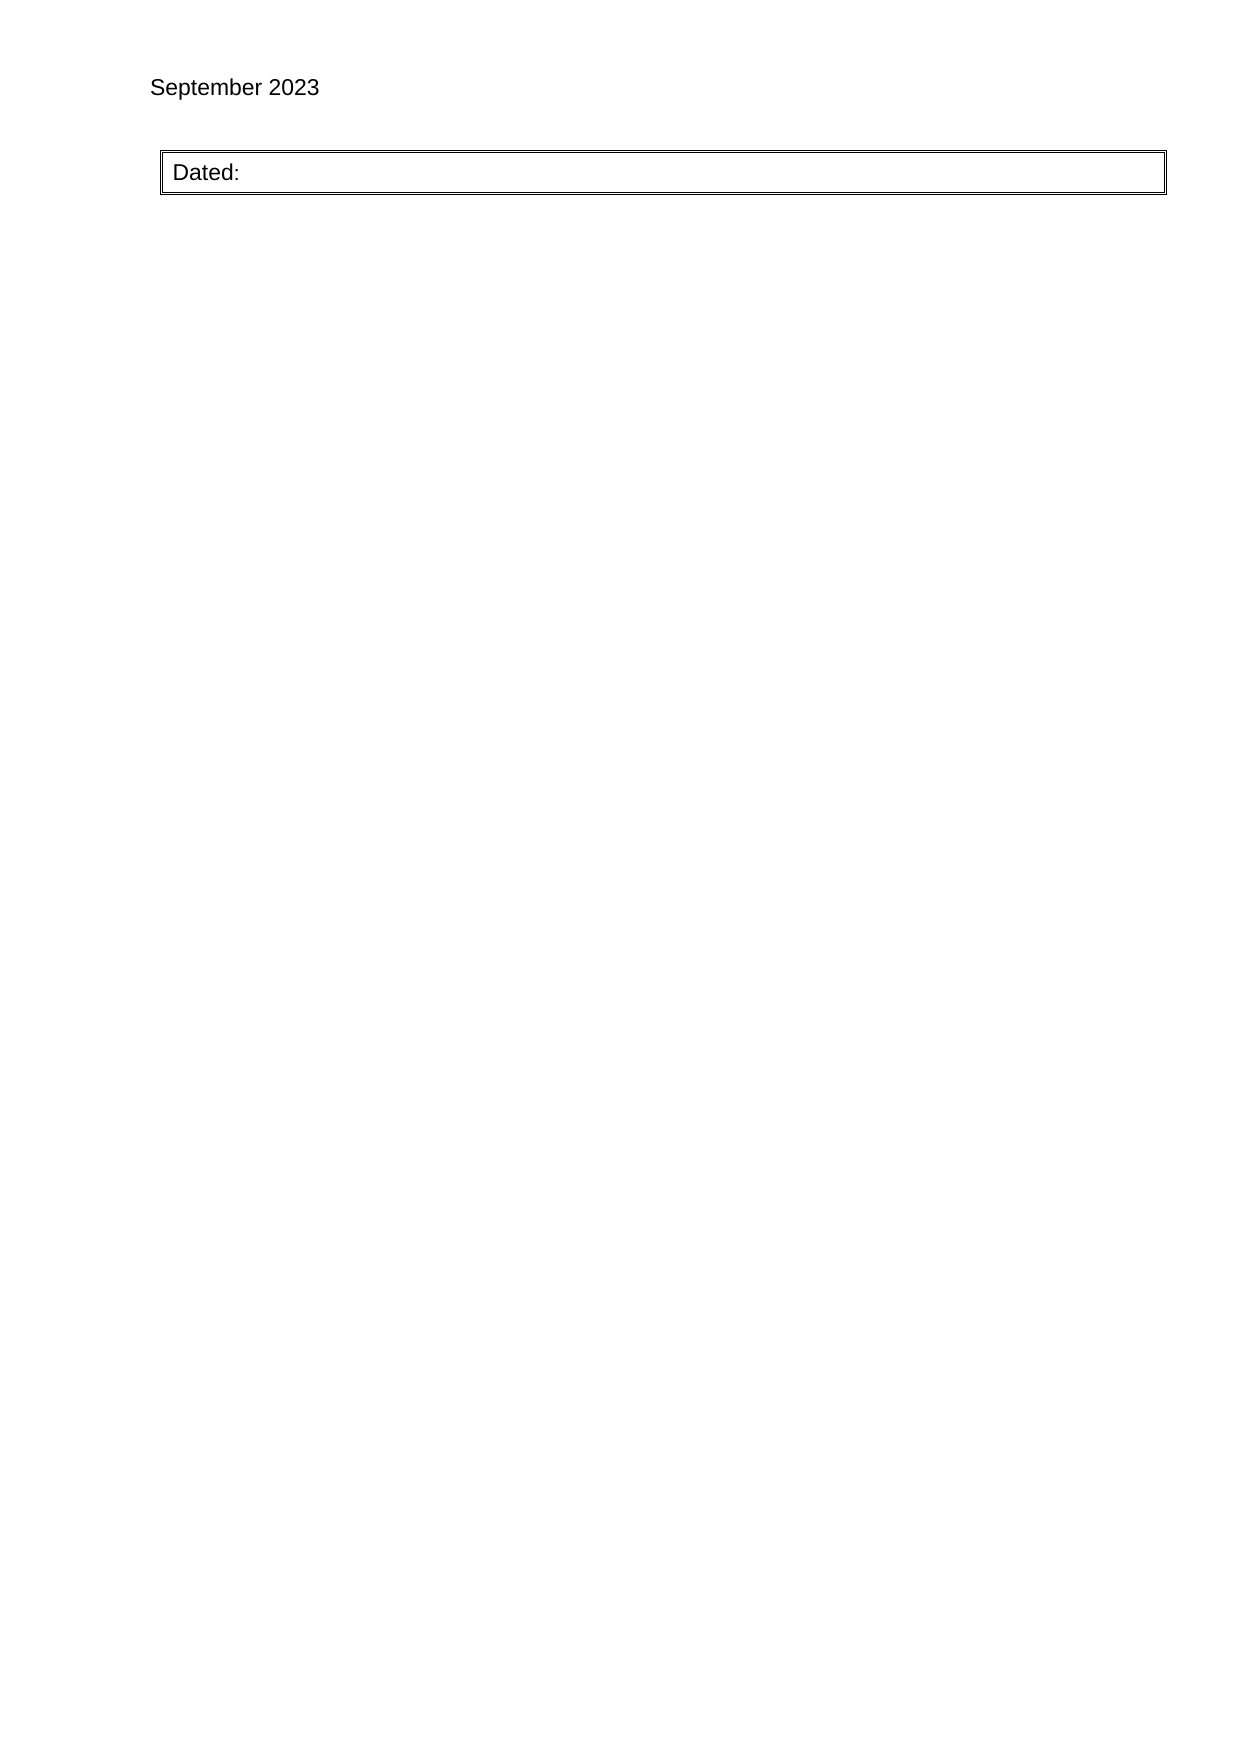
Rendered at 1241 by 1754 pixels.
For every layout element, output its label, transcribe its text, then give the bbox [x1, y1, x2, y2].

table_cell Dated: [163, 153, 1164, 192]
